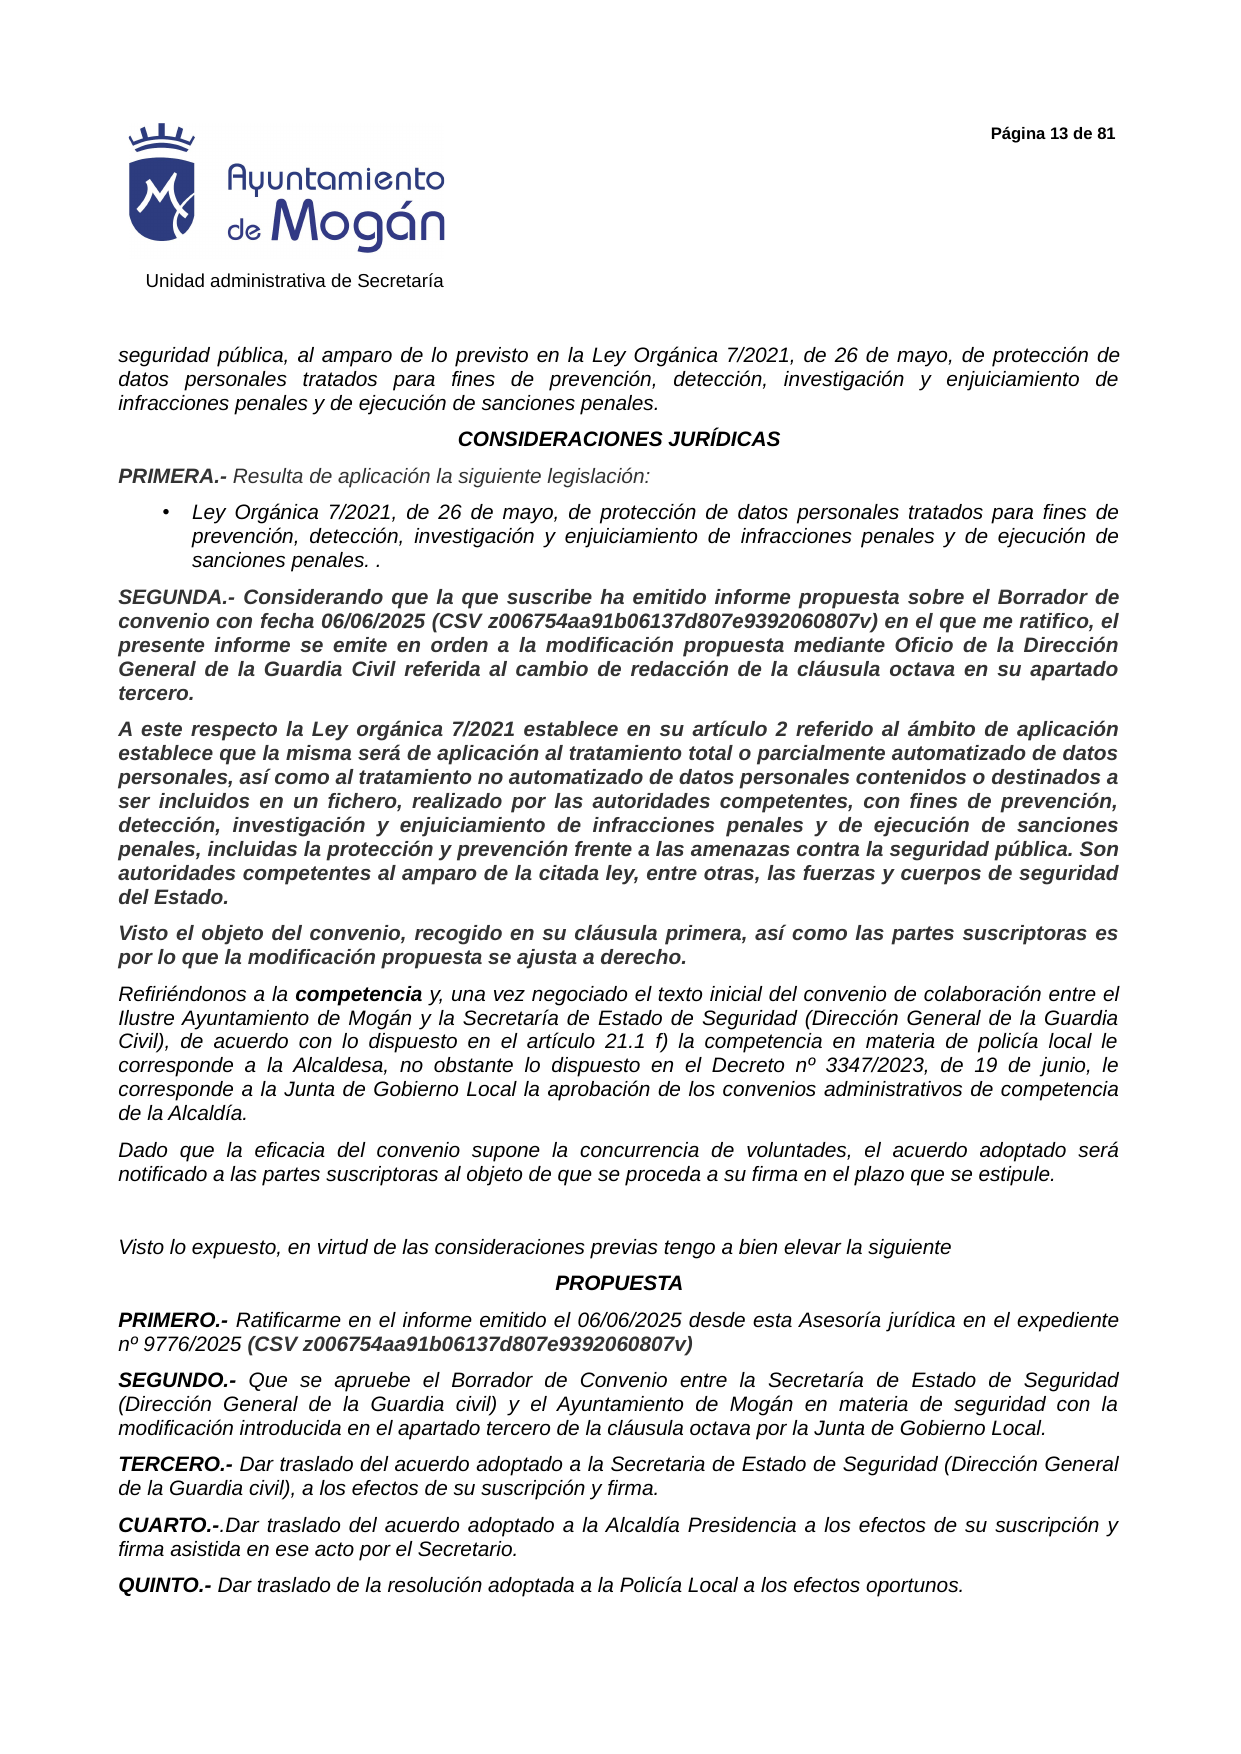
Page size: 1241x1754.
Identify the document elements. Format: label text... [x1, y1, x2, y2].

text CUARTO.-.Dar traslado del acuerdo adoptado a la Alcaldía Presidencia a los efectos de su suscripción y firma asistida en ese acto por el Secretario. [118, 1513, 1122, 1561]
picture [128, 123, 445, 259]
text QUINTO.- Dar traslado de la resolución adoptada a la Policía Local a los efectos oportunos. [118, 1573, 1122, 1597]
text CONSIDERACIONES JURÍDICAS [118, 427, 1122, 451]
text SEGUNDO.- Que se apruebe el Borrador de Convenio entre la Secretaría de Estado de Seguridad (Dirección General de la Guardia civil) y el Ayuntamiento de Mogán en materia de seguridad con la modificación introducida en el apartado tercero de la cláusula octava por la Junta de Gobierno Local. [118, 1368, 1122, 1440]
text Dado que la eficacia del convenio supone la concurrencia de voluntades, el acuerdo adoptado será notificado a las partes suscriptoras al objeto de que se proceda a su firma en el plazo que se estipule. [118, 1138, 1122, 1186]
text Visto lo expuesto, en virtud de las consideraciones previas tengo a bien elevar la siguiente [118, 1234, 1122, 1258]
text TERCERO.- Dar traslado del acuerdo adoptado a la Secretaria de Estado de Seguridad (Dirección General de la Guardia civil), a los efectos de su suscripción y firma. [118, 1452, 1122, 1500]
text A este respecto la Ley orgánica 7/2021 establece en su artículo 2 referido al ámbito de aplicación establece que la misma será de aplicación al tratamiento total o parcialmente automatizado de datos personales, así como al tratamiento no automatizado de datos personales contenidos o destinados a ser incluidos en un fichero, realizado por las autoridades competentes, con fines de prevención, detección, investigación y enjuiciamiento de infracciones penales y de ejecución de sanciones penales, incluidas la protección y prevención frente a las amenazas contra la seguridad pública. Son autoridades competentes al amparo de la citada ley, entre otras, las fuerzas y cuerpos de seguridad del Estado. [118, 717, 1122, 908]
text seguridad pública, al amparo de lo previsto en la Ley Orgánica 7/2021, de 26 de mayo, de protección de datos personales tratados para fines de prevención, detección, investigación y enjuiciamiento de infracciones penales y de ejecución de sanciones penales. [118, 343, 1122, 415]
list Ley Orgánica 7/2021, de 26 de mayo, de protección de datos personales tratados para fines de prevención, detección, investigación y enjuiciamiento de infracciones penales y de ejecución de sanciones penales. . [162, 500, 1122, 572]
text Refiriéndonos a la competencia y, una vez negociado el texto inicial del convenio de colaboración entre el Ilustre Ayuntamiento de Mogán y la Secretaría de Estado de Seguridad (Dirección General de la Guardia Civil), de acuerdo con lo dispuesto en el artículo 21.1 f) la competencia en materia de policía local le corresponde a la Alcaldesa, no obstante lo dispuesto en el Decreto nº 3347/2023, de 19 de junio, le corresponde a la Junta de Gobierno Local la aprobación de los convenios administrativos de competencia de la Alcaldía. [118, 981, 1122, 1125]
text PROPUESTA [118, 1271, 1122, 1295]
text Visto el objeto del convenio, recogido en su cláusula primera, así como las partes suscriptoras es por lo que la modificación propuesta se ajusta a derecho. [118, 921, 1122, 969]
text SEGUNDA.- Considerando que la que suscribe ha emitido informe propuesta sobre el Borrador de convenio con fecha 06/06/2025 (CSV z006754aa91b06137d807e9392060807v) en el que me ratifico, el presente informe se emite en orden a la modificación propuesta mediante Oficio de la Dirección General de la Guardia Civil referida al cambio de redacción de la cláusula octava en su apartado tercero. [118, 584, 1122, 704]
text PRIMERA.- Resulta de aplicación la siguiente legislación: [118, 464, 1122, 488]
text PRIMERO.- Ratificarme en el informe emitido el 06/06/2025 desde esta Asesoría jurídica en el expediente nº 9776/2025 (CSV z006754aa91b06137d807e9392060807v) [118, 1307, 1122, 1355]
